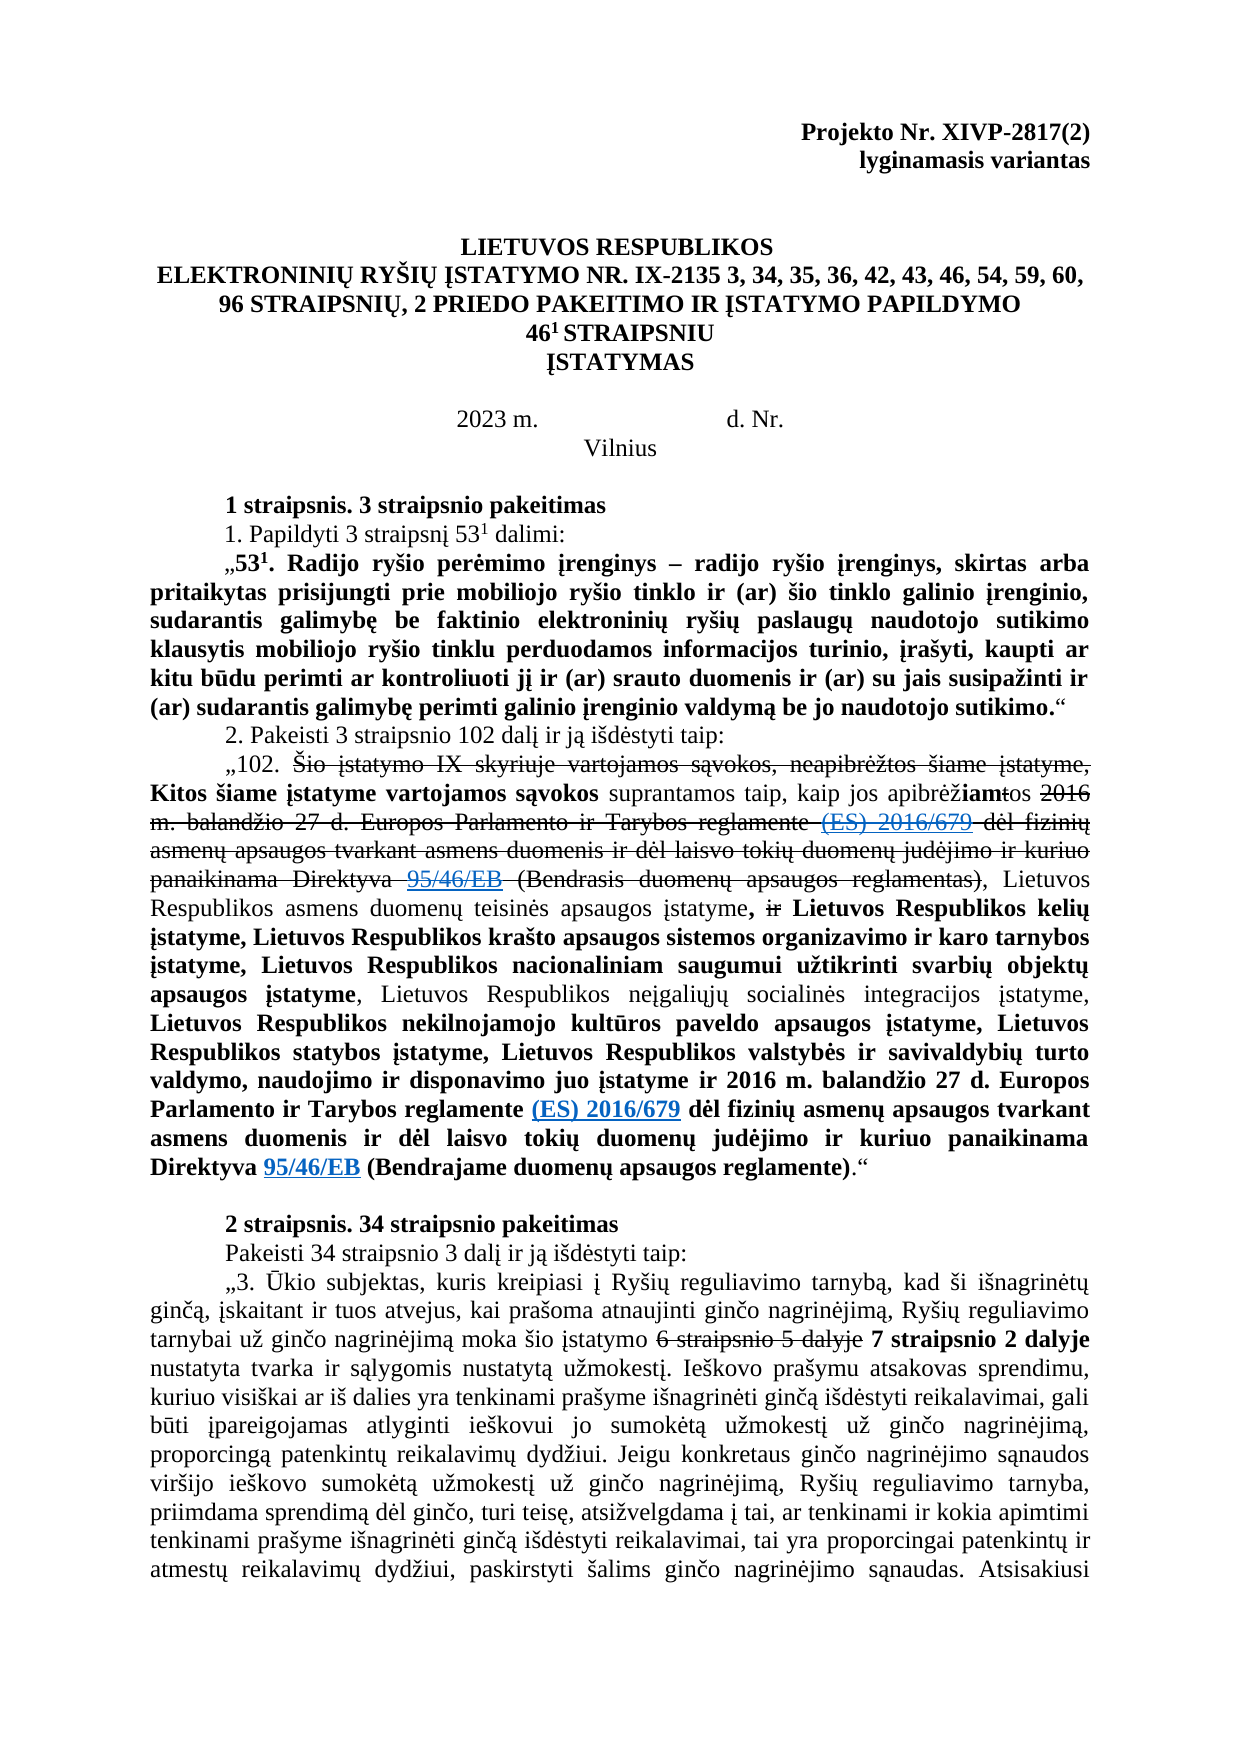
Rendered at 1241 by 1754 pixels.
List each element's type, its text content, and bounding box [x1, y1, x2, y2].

text LIETUVOS RESPUBLIKOS [150, 232, 1090, 260]
text „531. Radijo ryšio perėmimo įrenginys – radijo ryšio įrenginys, skirtas arba pritaikytas prisijungti prie mobiliojo ryšio tinklo ir (ar) šio tinklo galinio įrenginio, sudarantis galimybę be faktinio elektroninių ryšių paslaugų naudotojo sutikimo klausytis mobiliojo ryšio tinklu perduodamos informacijos turinio, įrašyti, kaupti ar kitu būdu perimti ar kontroliuoti jį ir (ar) srauto duomenis ir (ar) su jais susipažinti ir (ar) sudarantis galimybę perimti galinio įrenginio valdymą be jo naudotojo sutikimo.“ [150, 548, 1090, 720]
text Vilnius [150, 433, 1090, 462]
text ĮSTATYMAS [150, 347, 1090, 375]
text Pakeisti 34 straipsnio 3 dalį ir ją išdėstyti taip: [150, 1238, 1090, 1267]
text lyginamasis variantas [150, 145, 1090, 174]
text ELEKTRONINIŲ RYŠIŲ ĮSTATYMO NR. IX-2135 3, 34, 35, 36, 42, 43, 46, 54, 59, 60, 96 STRAIPSNIŲ, 2 PRIEDO PAKEITIMO IR ĮSTATYMO PAPILDYMO 461 STRAIPSNIU [150, 260, 1090, 347]
text „102. Šio įstatymo IX skyriuje vartojamos sąvokos, neapibrėžtos šiame įstatyme, Kitos šiame įstatyme vartojamos sąvokos suprantamos taip, kaip jos apibrėžiamtos 2016 m. balandžio 27 d. Europos Parlamento ir Tarybos reglamente (ES) 2016/679 dėl fizinių asmenų apsaugos tvarkant asmens duomenis ir dėl laisvo tokių duomenų judėjimo ir kuriuo panaikinama Direktyva 95/46/EB (Bendrasis duomenų apsaugos reglamentas), Lietuvos Respublikos asmens duomenų teisinės apsaugos įstatyme, ir Lietuvos Respublikos kelių įstatyme, Lietuvos Respublikos krašto apsaugos sistemos organizavimo ir karo tarnybos įstatyme, Lietuvos Respublikos nacionaliniam saugumui užtikrinti svarbių objektų apsaugos įstatyme, Lietuvos Respublikos neįgaliųjų socialinės integracijos įstatyme, Lietuvos Respublikos nekilnojamojo kultūros paveldo apsaugos įstatyme, Lietuvos Respublikos statybos įstatyme, Lietuvos Respublikos valstybės ir savivaldybių turto valdymo, naudojimo ir disponavimo juo įstatyme ir 2016 m. balandžio 27 d. Europos Parlamento ir Tarybos reglamente (ES) 2016/679 dėl fizinių asmenų apsaugos tvarkant asmens duomenis ir dėl laisvo tokių duomenų judėjimo ir kuriuo panaikinama Direktyva 95/46/EB (Bendrajame duomenų apsaugos reglamente).“ [150, 749, 1090, 822]
text 2 straipsnis. 34 straipsnio pakeitimas [150, 1209, 1090, 1238]
text 1 straipsnis. 3 straipsnio pakeitimas [150, 490, 1090, 519]
text 2. Pakeisti 3 straipsnio 102 dalį ir ją išdėstyti taip: [150, 720, 1090, 749]
text Projekto Nr. XIVP-2817(2) [150, 117, 1090, 145]
text 1. Papildyti 3 straipsnį 531 dalimi: [209, 519, 1090, 548]
text „102. Šio įstatymo IX skyriuje vartojamos sąvokos, neapibrėžtos šiame įstatyme, Kitos šiame įstatyme vartojamos sąvokos suprantamos taip, kaip jos apibrėžiamtos 2016 m. balandžio 27 d. Europos Parlamento ir Tarybos reglamente (ES) 2016/679 dėl fizinių asmenų apsaugos tvarkant asmens duomenis ir dėl laisvo tokių duomenų judėjimo ir kuriuo panaikinama Direktyva 95/46/EB (Bendrasis duomenų apsaugos reglamentas), Lietuvos Respublikos asmens duomenų teisinės apsaugos įstatyme, ir Lietuvos Respublikos kelių įstatyme, Lietuvos Respublikos krašto apsaugos sistemos organizavimo ir karo tarnybos įstatyme, Lietuvos Respublikos nacionaliniam saugumui užtikrinti svarbių objektų apsaugos įstatyme, Lietuvos Respublikos neįgaliųjų socialinės integracijos įstatyme, Lietuvos Respublikos nekilnojamojo kultūros paveldo apsaugos įstatyme, Lietuvos Respublikos statybos įstatyme, Lietuvos Respublikos valstybės ir savivaldybių turto valdymo, naudojimo ir disponavimo juo įstatyme ir 2016 m. balandžio 27 d. Europos Parlamento ir Tarybos reglamente (ES) 2016/679 dėl fizinių asmenų apsaugos tvarkant asmens duomenis ir dėl laisvo tokių duomenų judėjimo ir kuriuo panaikinama Direktyva 95/46/EB (Bendrajame duomenų apsaugos reglamente).“ [150, 824, 1090, 851]
text 2023 m. d. Nr. [150, 404, 1090, 433]
text „3. Ūkio subjektas, kuris kreipiasi į Ryšių reguliavimo tarnybą, kad ši išnagrinėtų ginčą, įskaitant ir tuos atvejus, kai prašoma atnaujinti ginčo nagrinėjimą, Ryšių reguliavimo tarnybai už ginčo nagrinėjimą moka šio įstatymo 6 straipsnio 5 dalyje 7 straipsnio 2 dalyje nustatyta tvarka ir sąlygomis nustatytą užmokestį. Ieškovo prašymu atsakovas sprendimu, kuriuo visiškai ar iš dalies yra tenkinami prašyme išnagrinėti ginčą išdėstyti reikalavimai, gali būti įpareigojamas atlyginti ieškovui jo sumokėtą užmokestį už ginčo nagrinėjimą, proporcingą patenkintų reikalavimų dydžiui. Jeigu konkretaus ginčo nagrinėjimo sąnaudos viršijo ieškovo sumokėtą užmokestį už ginčo nagrinėjimą, Ryšių reguliavimo tarnyba, priimdama sprendimą dėl ginčo, turi teisę, atsižvelgdama į tai, ar tenkinami ir kokia apimtimi tenkinami prašyme išnagrinėti ginčą išdėstyti reikalavimai, tai yra proporcingai patenkintų ir atmestų reikalavimų dydžiui, paskirstyti šalims ginčo nagrinėjimo sąnaudas. Atsisakiusi [150, 1267, 1090, 1583]
text „102. Šio įstatymo IX skyriuje vartojamos sąvokos, neapibrėžtos šiame įstatyme, Kitos šiame įstatyme vartojamos sąvokos suprantamos taip, kaip jos apibrėžiamtos 2016 m. balandžio 27 d. Europos Parlamento ir Tarybos reglamente (ES) 2016/679 dėl fizinių asmenų apsaugos tvarkant asmens duomenis ir dėl laisvo tokių duomenų judėjimo ir kuriuo panaikinama Direktyva 95/46/EB (Bendrasis duomenų apsaugos reglamentas), Lietuvos Respublikos asmens duomenų teisinės apsaugos įstatyme, ir Lietuvos Respublikos kelių įstatyme, Lietuvos Respublikos krašto apsaugos sistemos organizavimo ir karo tarnybos įstatyme, Lietuvos Respublikos nacionaliniam saugumui užtikrinti svarbių objektų apsaugos įstatyme, Lietuvos Respublikos neįgaliųjų socialinės integracijos įstatyme, Lietuvos Respublikos nekilnojamojo kultūros paveldo apsaugos įstatyme, Lietuvos Respublikos statybos įstatyme, Lietuvos Respublikos valstybės ir savivaldybių turto valdymo, naudojimo ir disponavimo juo įstatyme ir 2016 m. balandžio 27 d. Europos Parlamento ir Tarybos reglamente (ES) 2016/679 dėl fizinių asmenų apsaugos tvarkant asmens duomenis ir dėl laisvo tokių duomenų judėjimo ir kuriuo panaikinama Direktyva 95/46/EB (Bendrajame duomenų apsaugos reglamente).“ [150, 852, 1090, 1180]
